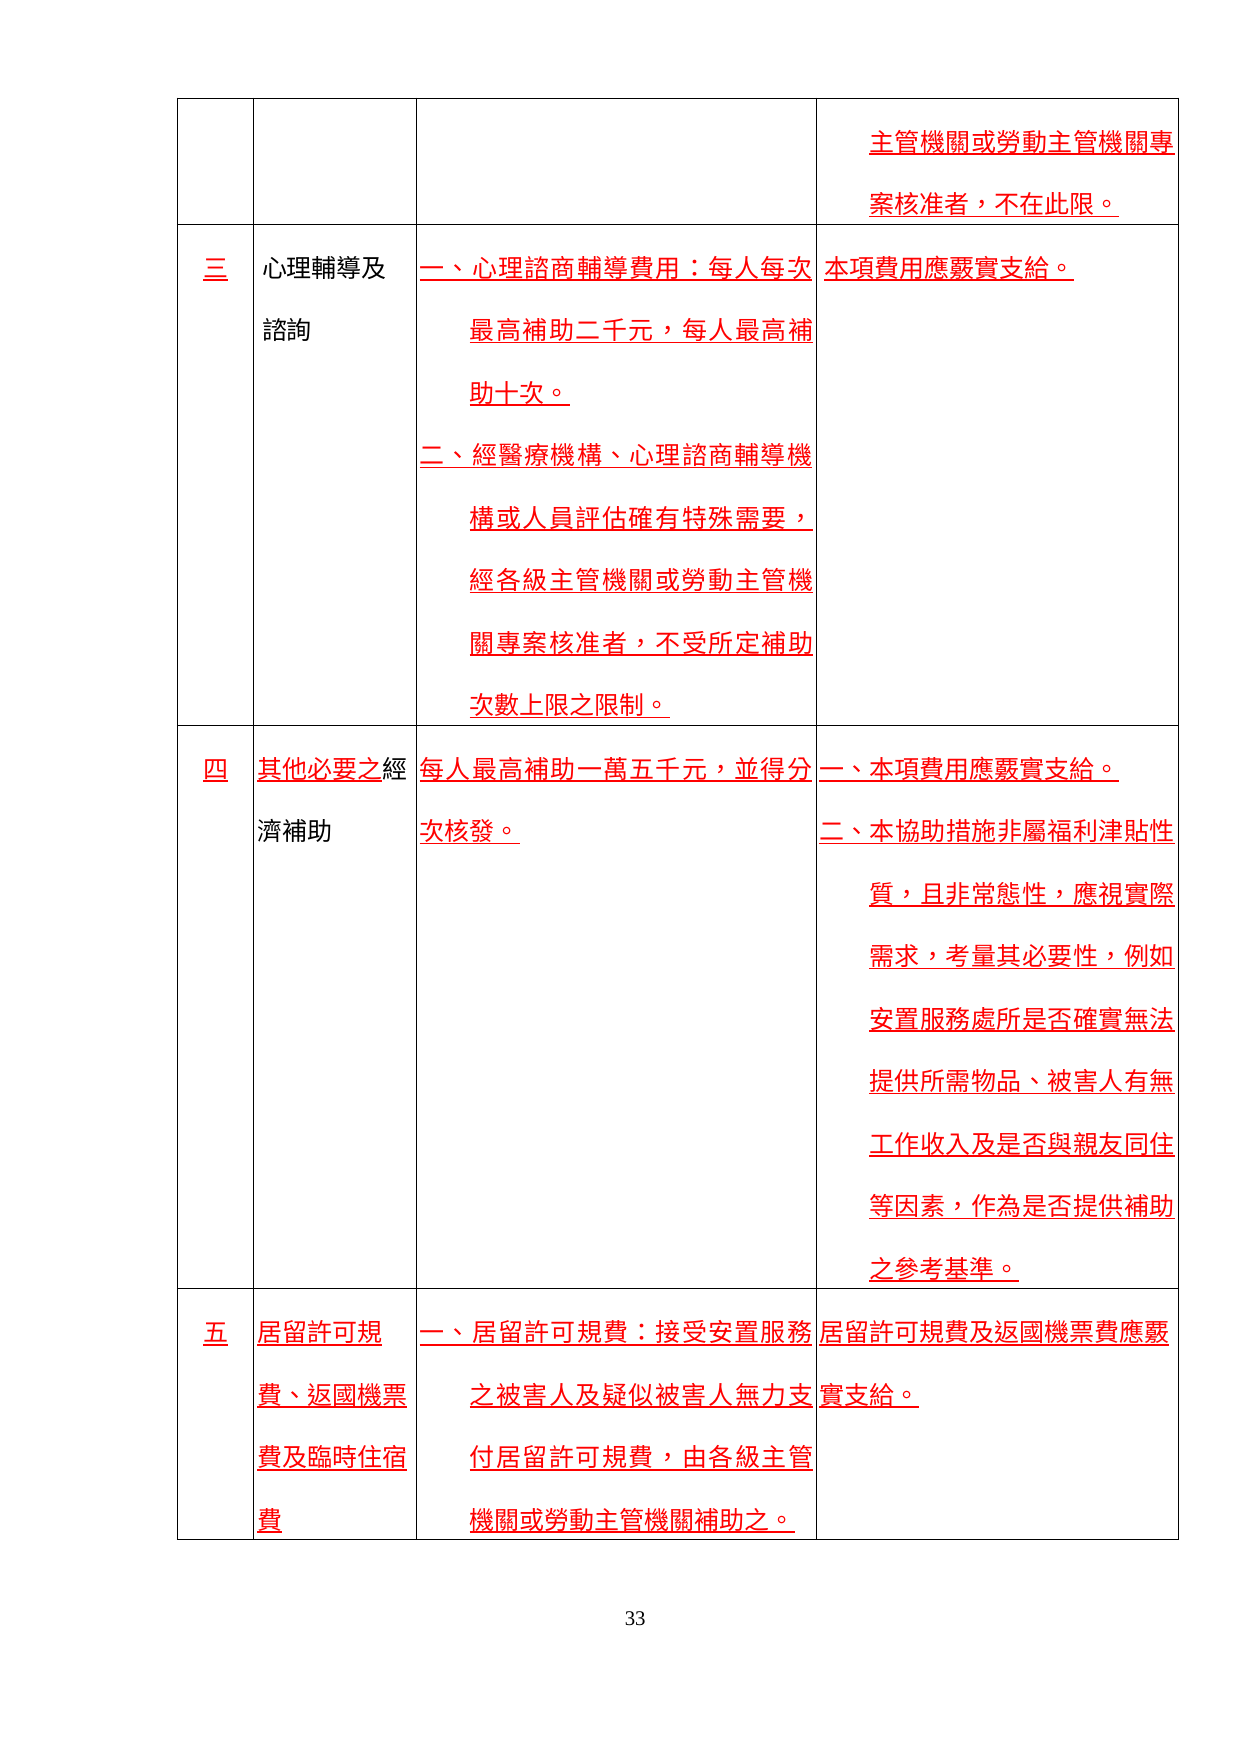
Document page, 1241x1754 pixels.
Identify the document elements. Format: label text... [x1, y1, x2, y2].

table_cell 其他必要之經濟補助 [254, 726, 416, 1288]
table_cell 一、居留許可規費：接受安置服務之被害人及疑似被害人無力支付居留許可規費，由各級主管機關或勞動主管機關補助之。 [417, 1289, 816, 1539]
table_cell [178, 99, 253, 223]
table_cell 每人最高補助一萬五千元，並得分次核發。 [417, 726, 816, 1288]
table_cell 居留許可規費及返國機票費應覈實支給。 [817, 1289, 1178, 1539]
table_cell 主管機關或勞動主管機關專案核准者，不在此限。 [817, 99, 1178, 223]
table_cell 心理輔導及諮詢 [254, 225, 416, 724]
table_cell 本項費用應覈實支給。 [817, 225, 1178, 724]
table_cell [254, 99, 416, 223]
table_cell 一、心理諮商輔導費用：每人每次最高補助二千元，每人最高補助十次。 二、經醫療機構、心理諮商輔導機構或人員評估確有特殊需要，經各級主管機關或勞動主管機關專案核准者，不受所定補助次數上限之限制。 [417, 225, 816, 724]
table_cell 五 [178, 1289, 253, 1539]
table_cell 一、本項費用應覈實支給。 二、本協助措施非屬福利津貼性質，且非常態性，應視實際需求，考量其必要性，例如安置服務處所是否確實無法提供所需物品、被害人有無工作收入及是否與親友同住等因素，作為是否提供補助之參考基準。 [817, 726, 1178, 1288]
table_cell 三 [178, 225, 253, 724]
table_cell 居留許可規費、返國機票費及臨時住宿費 [254, 1289, 416, 1539]
table_cell 四 [178, 726, 253, 1288]
table_cell [417, 99, 816, 223]
